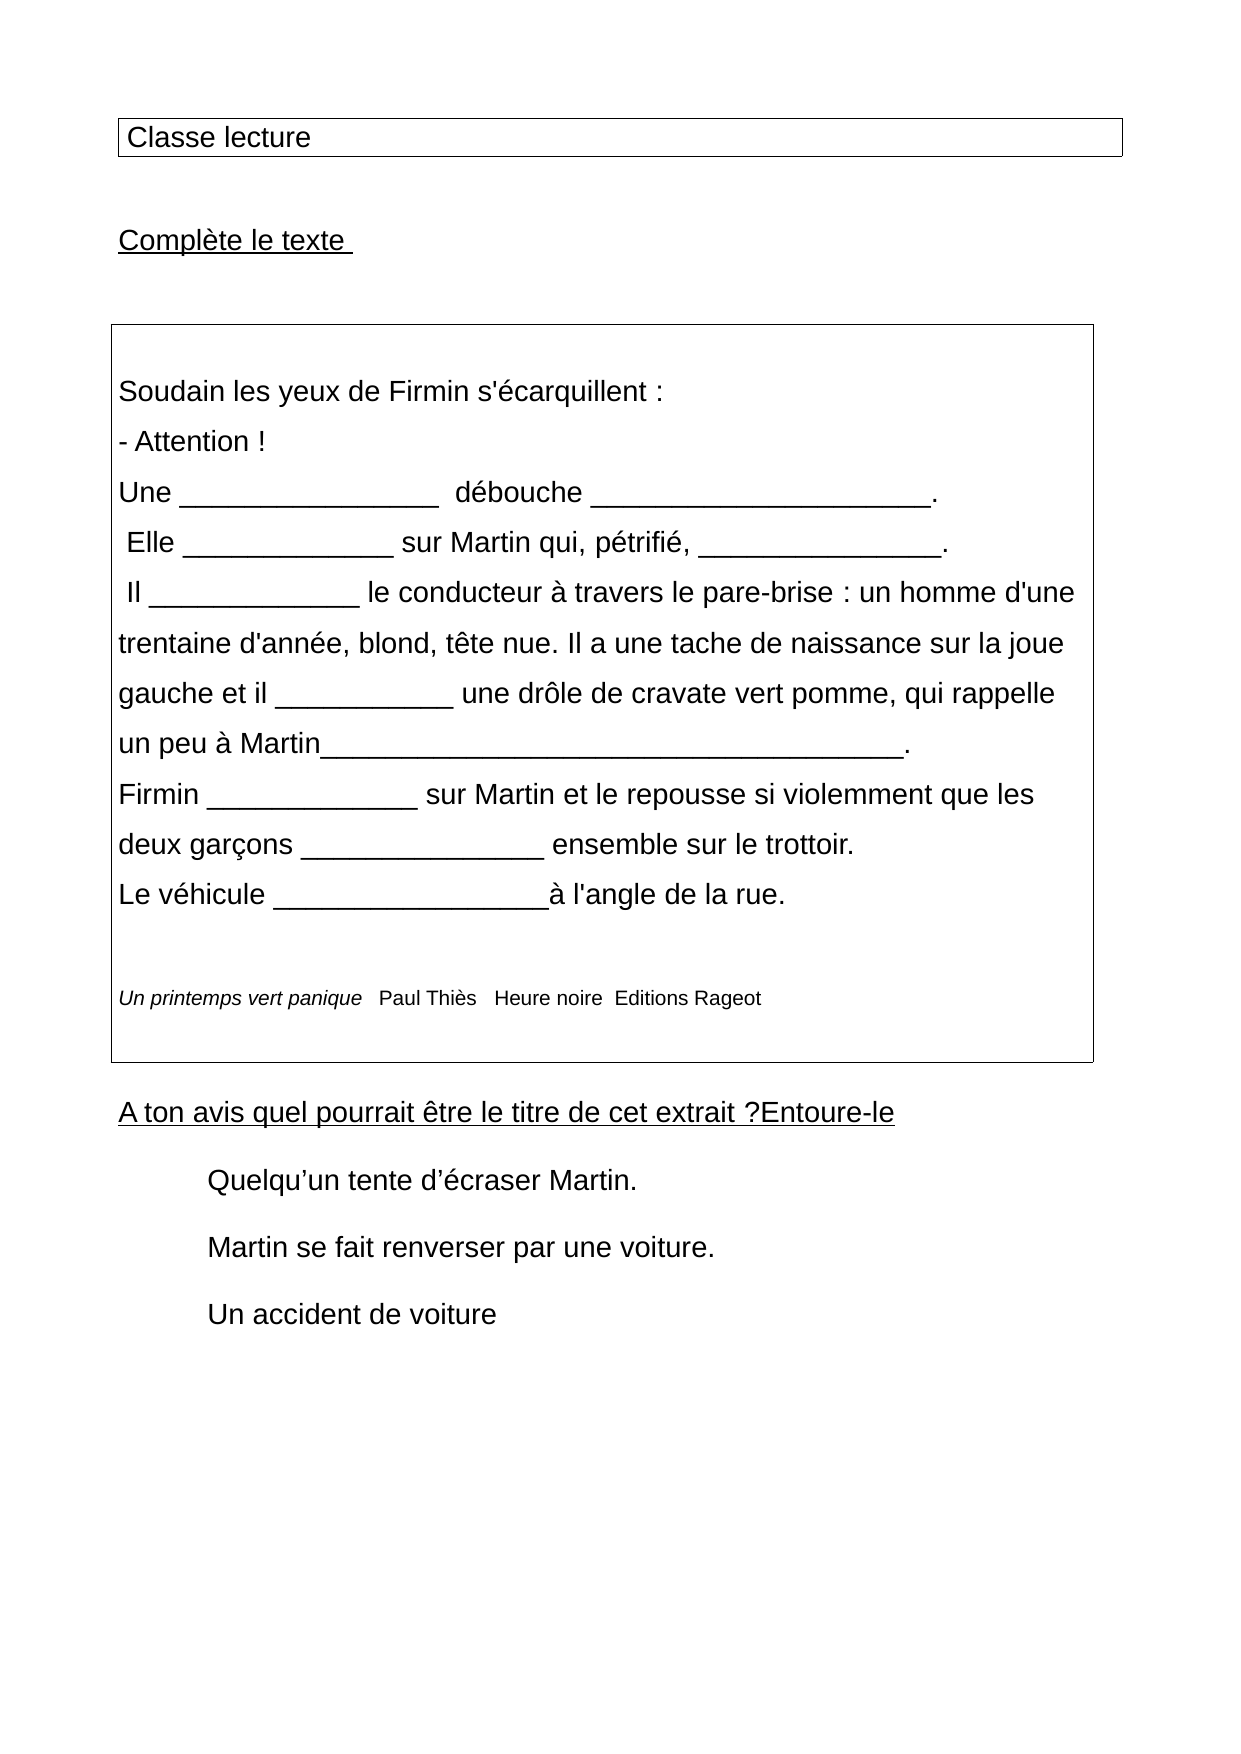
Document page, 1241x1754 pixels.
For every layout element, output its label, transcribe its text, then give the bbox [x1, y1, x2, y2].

text Martin se fait renverser par une voiture. [118, 1229, 1122, 1263]
text Quelqu’un tente d’écraser Martin. [118, 1162, 1122, 1196]
text A ton avis quel pourrait être le titre de cet extrait ?Entoure-le [118, 1095, 1122, 1129]
text Complète le texte [118, 223, 1122, 257]
text Classe lecture [119, 119, 1122, 156]
text Un accident de voiture [118, 1297, 1122, 1330]
table_header Soudain les yeux de Firmin s'écarquillent : - Attention ! Une ________________ débouche _____________________. Elle _____________ sur Martin qui, pétrifié, _______________. Il _____________ le conducteur à travers le pare-brise : un homme d'une trentaine d'année, blond, tête nue. Il a une tache de naissance sur la joue gauche et il ___________ une drôle de cravate vert pomme, qui rappelle un peu à Martin____________________________________. Firmin _____________ sur Martin et le repousse si violemment que les deux garçons _______________ ensemble sur le trottoir. Le véhicule _________________à l'angle de la rue. Un printemps vert panique Paul Thiès Heure noire Editions Rageot [112, 325, 1093, 1062]
